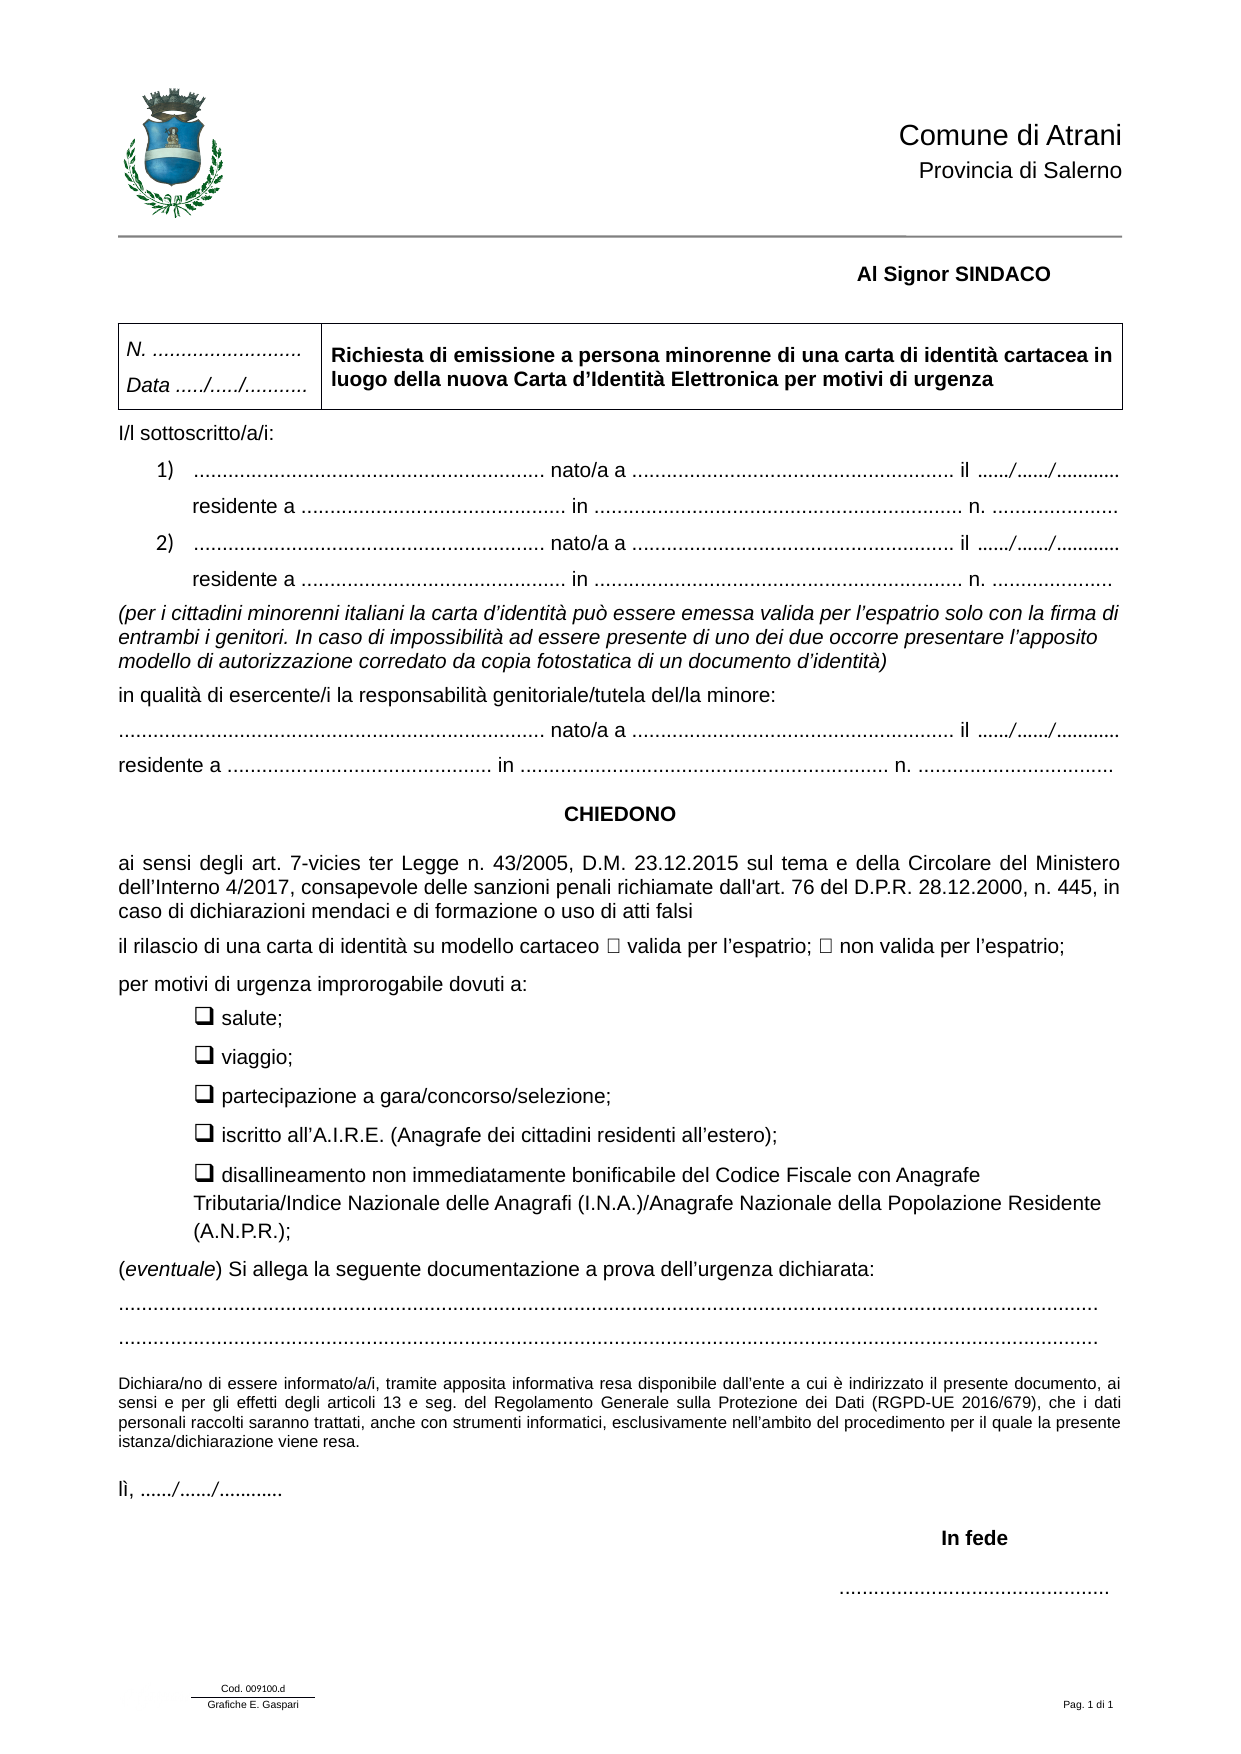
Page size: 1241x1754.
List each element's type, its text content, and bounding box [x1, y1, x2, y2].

text I/l sottoscritto/a/i: [118, 421, 1122, 445]
text .......................................................................................................................................................................... [118, 1291, 1122, 1315]
text Dichiara/no di essere informato/a/i, tramite apposita informativa resa disponibile dall’ente a cui è indirizzato il presente documento, ai sensi e per gli effetti degli articoli 13 e seg. del Regolamento Generale sulla Protezione dei Dati (RGPD-UE 2016/679), che i dati personali raccolti saranno trattati, anche con strumenti informatici, esclusivamente nell’ambito del procedimento per il quale la presente istanza/dichiarazione viene resa. [118, 1374, 1122, 1451]
text .......................................................................... nato/a a ........................................................ il ....../....../............ [118, 717, 1122, 743]
text  disallineamento non immediatamente bonificabile del Codice Fiscale con Anagrafe Tributaria/Indice Nazionale delle Anagrafi (I.N.A.)/Anagrafe Nazionale della Popolazione Residente (A.N.P.R.); [193, 1162, 1122, 1242]
text (per i cittadini minorenni italiani la carta d’identità può essere emessa valida per l’espatrio solo con la firma di entrambi i genitori. In caso di impossibilità ad essere presente di uno dei due occorre presentare l’apposito modello di autorizzazione corredato da copia fotostatica di un documento d’identità) [118, 601, 1122, 673]
text  partecipazione a gara/concorso/selezione; [193, 1084, 1122, 1109]
text ai sensi degli art. 7-vicies ter Legge n. 43/2005, D.M. 23.12.2015 sul tema e della Circolare del Ministero dell’Interno 4/2017, consapevole delle sanzioni penali richiamate dall'art. 76 del D.P.R. 28.12.2000, n. 445, in caso di dichiarazioni mendaci e di formazione o uso di atti falsi [118, 851, 1122, 923]
text CHIEDONO [118, 802, 1122, 826]
text in qualità di esercente/i la responsabilità genitoriale/tutela del/la minore: [118, 683, 1122, 707]
text  iscritto all’A.I.R.E. (Anagrafe dei cittadini residenti all’estero); [193, 1123, 1122, 1148]
table_header Richiesta di emissione a persona minorenne di una carta di identità cartacea in luogo della nuova Carta d’Identità Elettronica per motivi di urgenza [322, 324, 1122, 409]
text .......................................................................................................................................................................... [118, 1325, 1122, 1349]
text residente a .............................................. in ................................................................ n. ..................... [192, 566, 1122, 590]
table_header N. .......................... Data ...../...../........... [119, 324, 321, 409]
text lì, ....../....../............ [118, 1476, 1122, 1501]
text residente a .............................................. in ................................................................ n. ...................... [192, 493, 1122, 517]
text Comune di Atrani [224, 118, 1122, 152]
text Provincia di Salerno [224, 157, 1122, 183]
text (eventuale) Si allega la seguente documentazione a prova dell’urgenza dichiarata: [118, 1256, 1122, 1280]
text  viaggio; [193, 1045, 1122, 1070]
text In fede [827, 1526, 1122, 1550]
text Al Signor SINDACO [857, 262, 1122, 286]
picture [122, 87, 224, 219]
text ............................................... [827, 1575, 1122, 1599]
text residente a .............................................. in ................................................................ n. .................................. [118, 753, 1122, 777]
list ............................................................. nato/a a ........................................................ il ....../....../............ [156, 455, 1122, 483]
list ............................................................. nato/a a ........................................................ il ....../....../............ [156, 528, 1122, 556]
text per motivi di urgenza improrogabile dovuti a: [118, 971, 1122, 995]
text il rilascio di una carta di identità su modello cartaceo  valida per l’espatrio;  non valida per l’espatrio; [118, 933, 1122, 957]
text  salute; [193, 1006, 1122, 1031]
